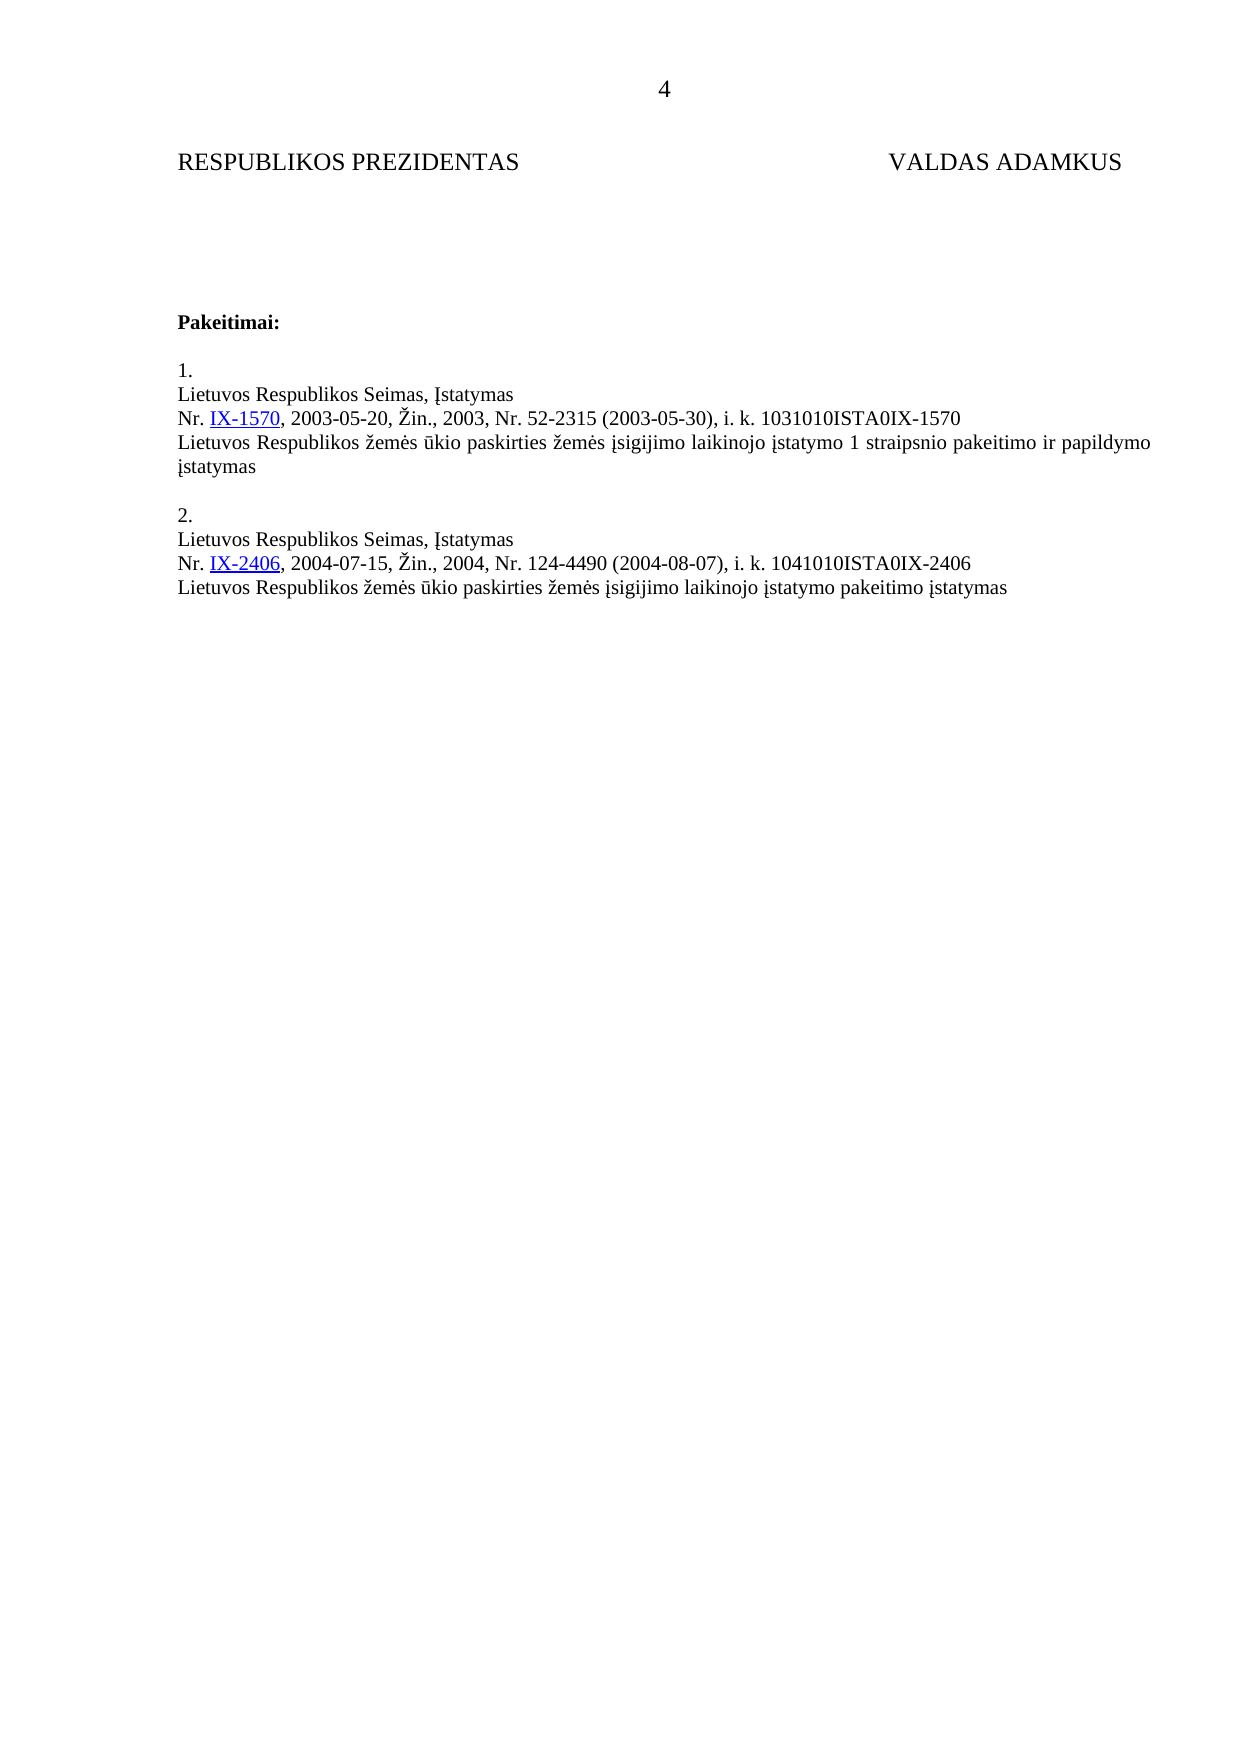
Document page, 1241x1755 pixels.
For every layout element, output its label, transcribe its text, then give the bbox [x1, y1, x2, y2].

text Lietuvos Respublikos Seimas, Įstatymas [177, 527, 1152, 551]
text Lietuvos Respublikos žemės ūkio paskirties žemės įsigijimo laikinojo įstatymo 1 straipsnio pakeitimo ir papildymo įstatymas [177, 430, 1152, 478]
text RESPUBLIKOS PREZIDENTAS VALDAS ADAMKUS [177, 147, 1152, 176]
text Nr. IX-1570, 2003-05-20, Žin., 2003, Nr. 52-2315 (2003-05-30), i. k. 1031010ISTA0IX-1570 [177, 406, 1152, 430]
text Nr. IX-2406, 2004-07-15, Žin., 2004, Nr. 124-4490 (2004-08-07), i. k. 1041010ISTA0IX-2406 [177, 551, 1152, 575]
text Pakeitimai: [177, 310, 1152, 334]
text Lietuvos Respublikos žemės ūkio paskirties žemės įsigijimo laikinojo įstatymo pakeitimo įstatymas [177, 575, 1152, 599]
text 1. [177, 358, 1152, 382]
text 2. [177, 502, 1152, 527]
text Lietuvos Respublikos Seimas, Įstatymas [177, 382, 1152, 406]
